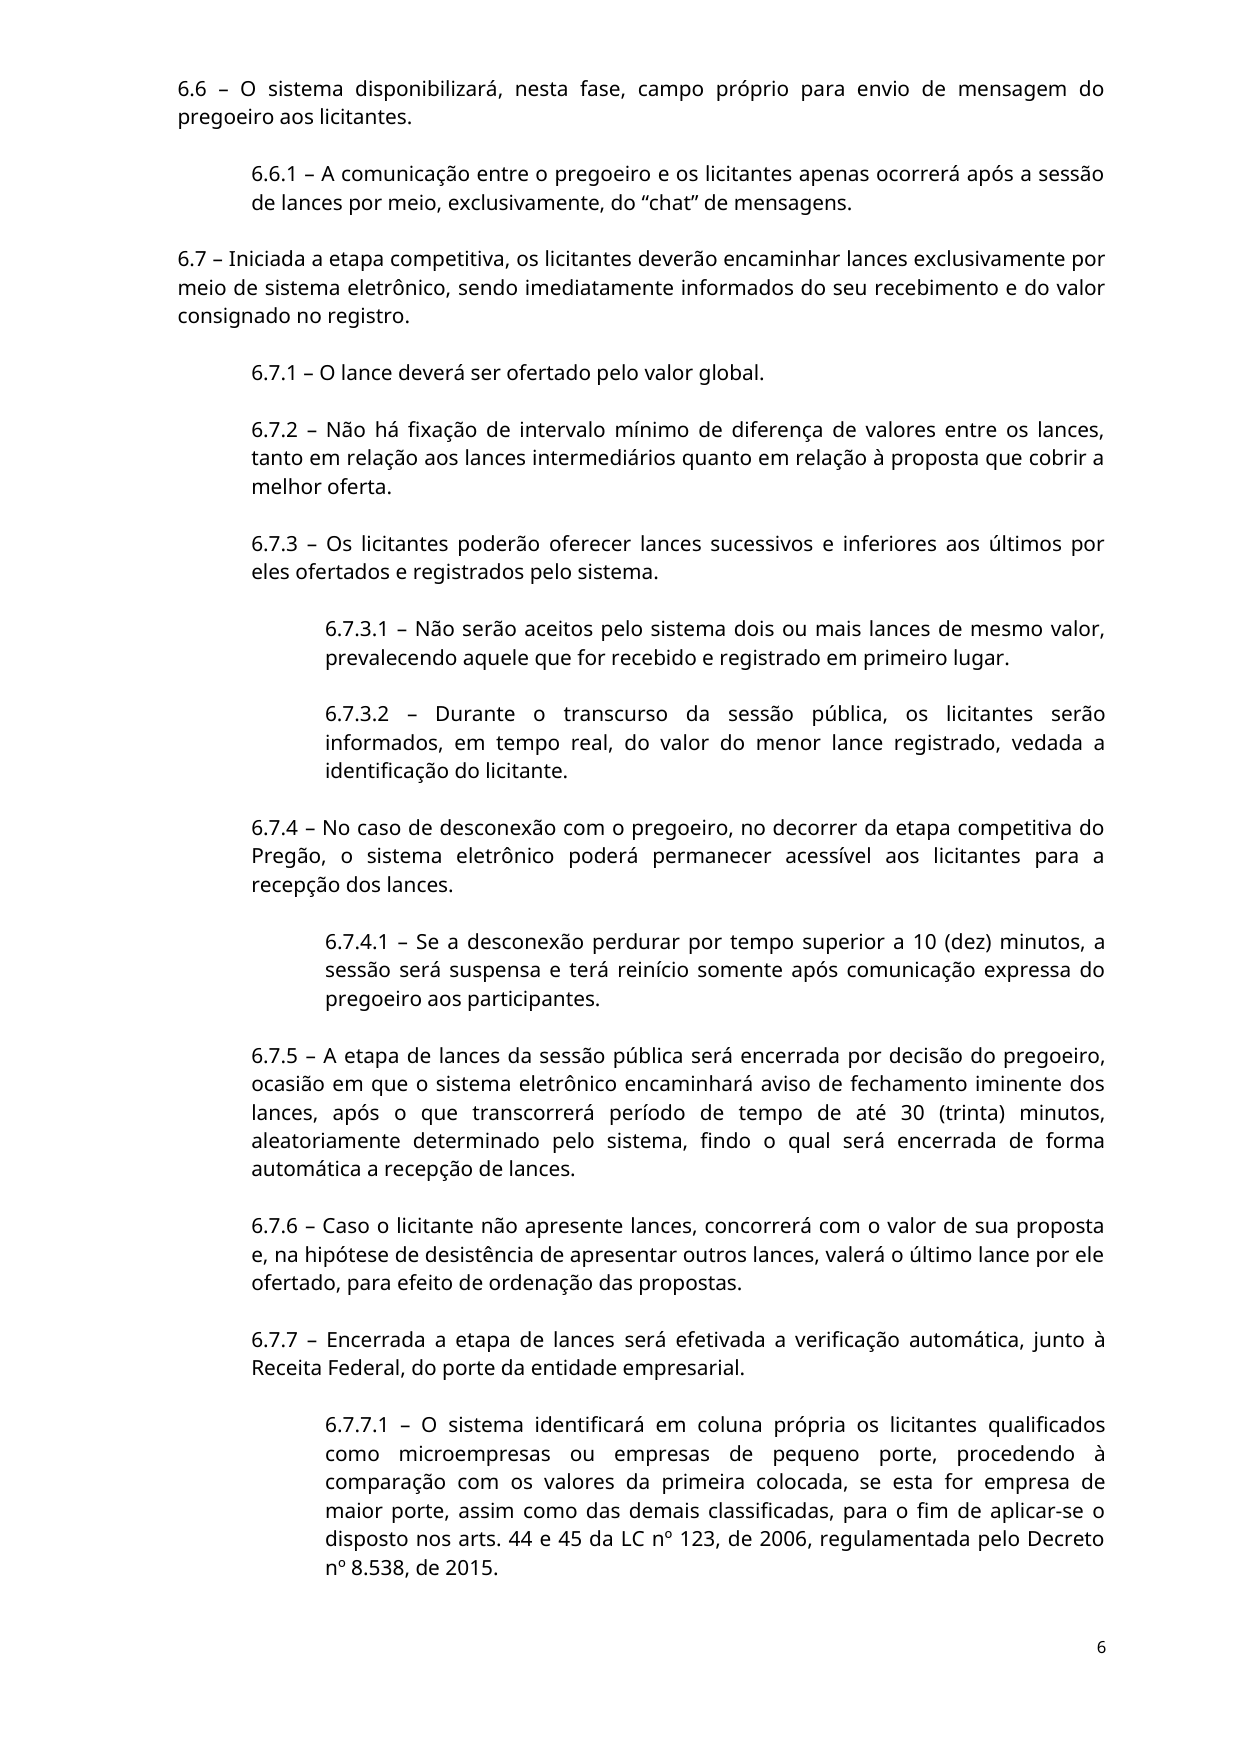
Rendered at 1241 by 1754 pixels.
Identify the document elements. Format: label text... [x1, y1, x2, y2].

text 6.7.3.1 – Não serão aceitos pelo sistema dois ou mais lances de mesmo valor, prevalecendo aquele que for recebido e registrado em primeiro lugar. [325, 614, 1106, 671]
text 6.7 – Iniciada a etapa competitiva, os licitantes deverão encaminhar lances exclusivamente por meio de sistema eletrônico, sendo imediatamente informados do seu recebimento e do valor consignado no registro. [177, 244, 1106, 330]
text 6.7.4.1 – Se a desconexão perdurar por tempo superior a 10 (dez) minutos, a sessão será suspensa e terá reinício somente após comunicação expressa do pregoeiro aos participantes. [325, 927, 1106, 1012]
text 6.6 – O sistema disponibilizará, nesta fase, campo próprio para envio de mensagem do pregoeiro aos licitantes. [177, 74, 1106, 131]
text 6.7.7.1 – O sistema identificará em coluna própria os licitantes qualificados como microempresas ou empresas de pequeno porte, procedendo à comparação com os valores da primeira colocada, se esta for empresa de maior porte, assim como das demais classificadas, para o fim de aplicar-se o disposto nos arts. 44 e 45 da LC nº 123, de 2006, regulamentada pelo Decreto nº 8.538, de 2015. [325, 1410, 1106, 1581]
text 6.6.1 – A comunicação entre o pregoeiro e os licitantes apenas ocorrerá após a sessão de lances por meio, exclusivamente, do “chat” de mensagens. [251, 159, 1106, 216]
text 6.7.3.2 – Durante o transcurso da sessão pública, os licitantes serão informados, em tempo real, do valor do menor lance registrado, vedada a identificação do licitante. [325, 699, 1106, 785]
list 6.7.3 – Os licitantes poderão oferecer lances sucessivos e inferiores aos últimos por eles ofertados e registrados pelo sistema. [251, 529, 1106, 586]
text 6.7.4 – No caso de desconexão com o pregoeiro, no decorrer da etapa competitiva do Pregão, o sistema eletrônico poderá permanecer acessível aos licitantes para a recepção dos lances. [251, 813, 1106, 898]
text 6.7.6 – Caso o licitante não apresente lances, concorrerá com o valor de sua proposta e, na hipótese de desistência de apresentar outros lances, valerá o último lance por ele ofertado, para efeito de ordenação das propostas. [251, 1211, 1106, 1297]
text 6.7.5 – A etapa de lances da sessão pública será encerrada por decisão do pregoeiro, ocasião em que o sistema eletrônico encaminhará aviso de fechamento iminente dos lances, após o que transcorrerá período de tempo de até 30 (trinta) minutos, aleatoriamente determinado pelo sistema, findo o qual será encerrada de forma automática a recepção de lances. [251, 1041, 1106, 1183]
text 6.7.1 – O lance deverá ser ofertado pelo valor global. [251, 358, 1106, 387]
text 6.7.7 – Encerrada a etapa de lances será efetivada a verificação automática, junto à Receita Federal, do porte da entidade empresarial. [251, 1325, 1106, 1382]
list 6.7.2 – Não há fixação de intervalo mínimo de diferença de valores entre os lances, tanto em relação aos lances intermediários quanto em relação à proposta que cobrir a melhor oferta. [251, 415, 1106, 500]
